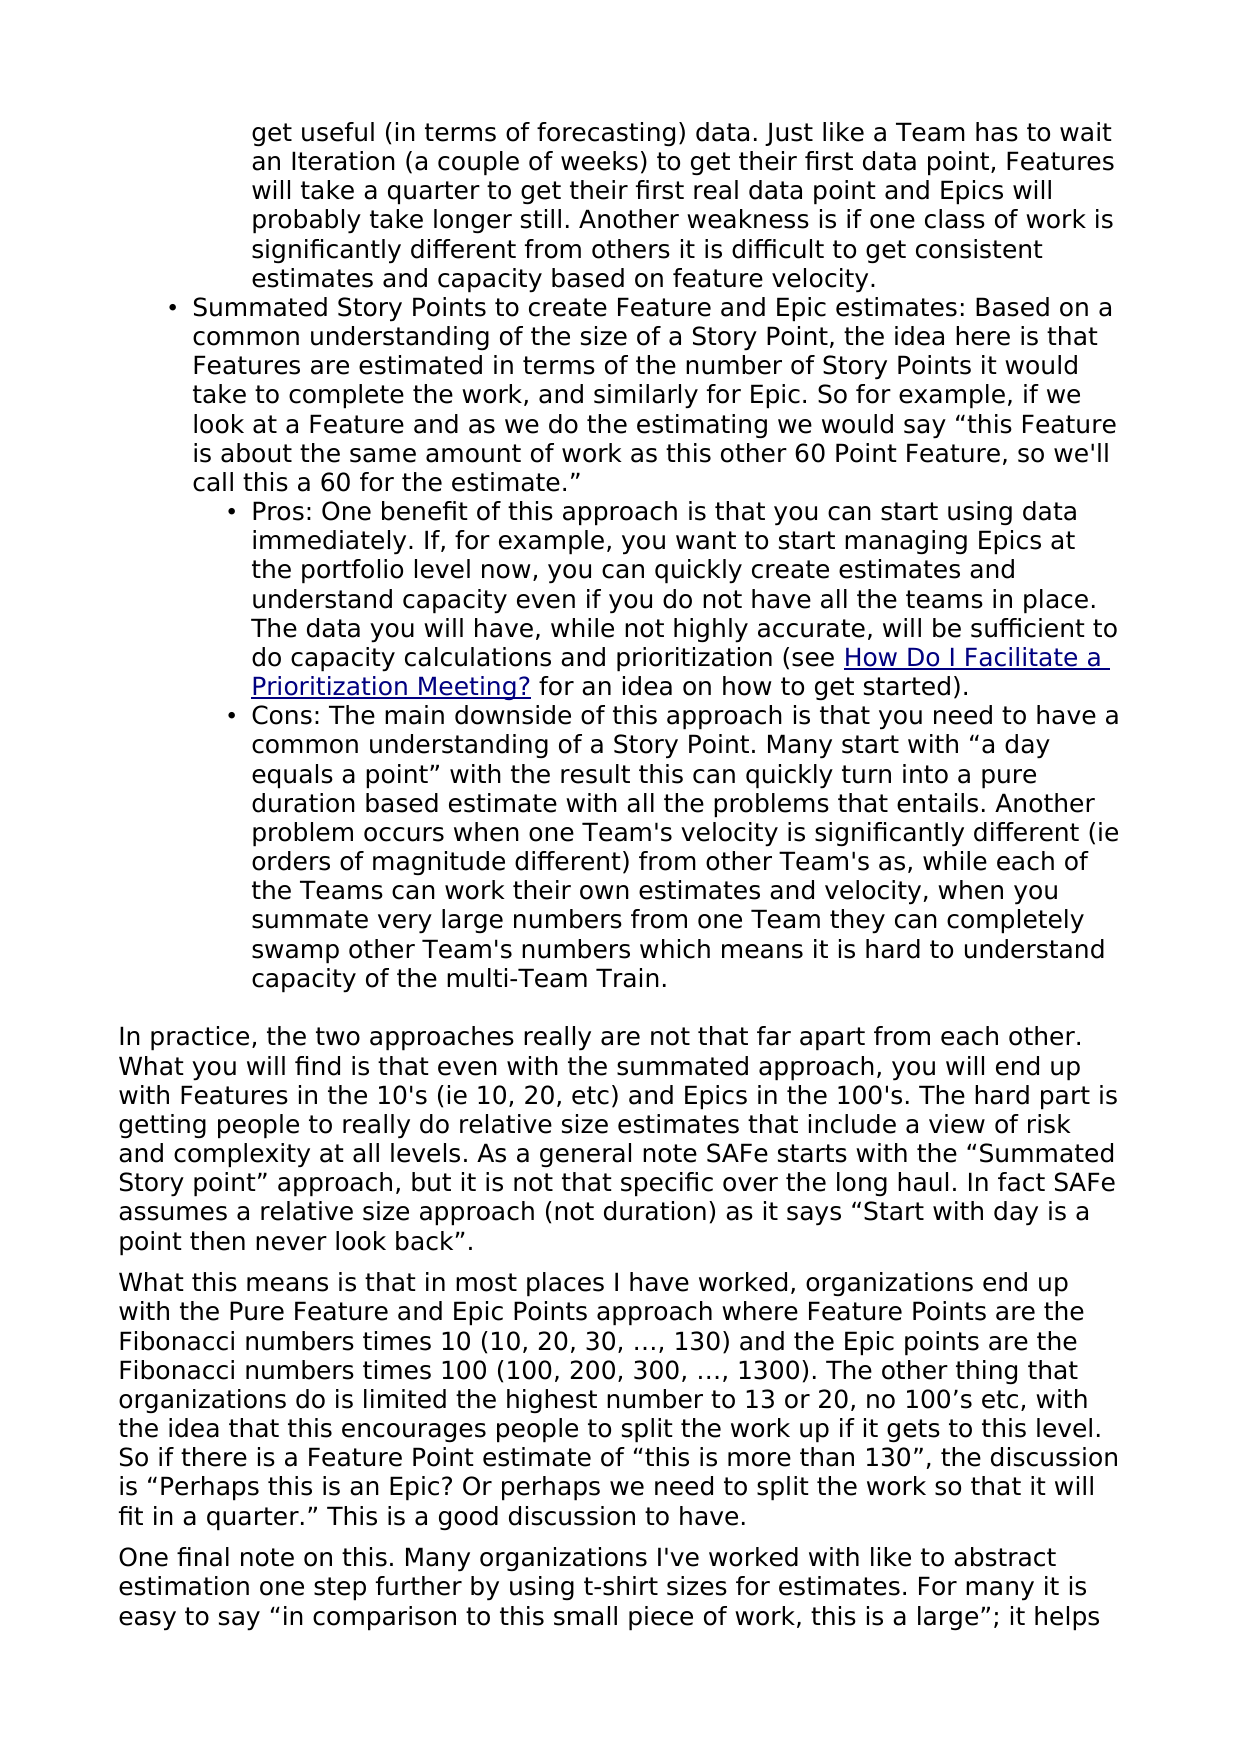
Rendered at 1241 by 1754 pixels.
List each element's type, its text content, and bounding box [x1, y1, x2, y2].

text What this means is that in most places I have worked, organizations end up with the Pure Feature and Epic Points approach where Feature Points are the Fibonacci numbers times 10 (10, 20, 30, …, 130) and the Epic points are the Fibonacci numbers times 100 (100, 200, 300, …, 1300). The other thing that organizations do is limited the highest number to 13 or 20, no 100’s etc, with the idea that this encourages people to split the work up if it gets to this level. So if there is a Feature Point estimate of “this is more than 130”, the discussion is “Perhaps this is an Epic? Or perhaps we need to split the work so that it will fit in a quarter.” This is a good discussion to have. [118, 1268, 1122, 1531]
list Pros: One benefit of this approach is that you can start using data immediately. If, for example, you want to start managing Epics at the portfolio level now, you can quickly create estimates and understand capacity even if you do not have all the teams in place. The data you will have, while not highly accurate, will be sufficient to do capacity calculations and prioritization (see How Do I Facilitate a Prioritization Meeting? for an idea on how to get started). [236, 497, 1122, 701]
list Summated Story Points to create Feature and Epic estimates: Based on a common understanding of the size of a Story Point, the idea here is that Features are estimated in terms of the number of Story Points it would take to complete the work, and similarly for Epic. So for example, if we look at a Feature and as we do the estimating we would say “this Feature is about the same amount of work as this other 60 Point Feature, so we'll call this a 60 for the estimate.” [177, 293, 1122, 497]
list get useful (in terms of forecasting) data. Just like a Team has to wait an Iteration (a couple of weeks) to get their first data point, Features will take a quarter to get their first real data point and Epics will probably take longer still. Another weakness is if one class of work is significantly different from others it is difficult to get consistent estimates and capacity based on feature velocity. [236, 118, 1122, 293]
text One final note on this. Many organizations I've worked with like to abstract estimation one step further by using t-shirt sizes for estimates. For many it is easy to say “in comparison to this small piece of work, this is a large”; it helps [118, 1543, 1122, 1631]
text In practice, the two approaches really are not that far apart from each other. What you will find is that even with the summated approach, you will end up with Features in the 10's (ie 10, 20, etc) and Epics in the 100's. The hard part is getting people to really do relative size estimates that include a view of risk and complexity at all levels. As a general note SAFe starts with the “Summated Story point” approach, but it is not that specific over the long haul. In fact SAFe assumes a relative size approach (not duration) as it says “Start with day is a point then never look back”. [118, 1023, 1122, 1256]
list Cons: The main downside of this approach is that you need to have a common understanding of a Story Point. Many start with “a day equals a point” with the result this can quickly turn into a pure duration based estimate with all the problems that entails. Another problem occurs when one Team's velocity is significantly different (ie orders of magnitude different) from other Team's as, while each of the Teams can work their own estimates and velocity, when you summate very large numbers from one Team they can completely swamp other Team's numbers which means it is hard to understand capacity of the multi-Team Train. [236, 701, 1122, 993]
